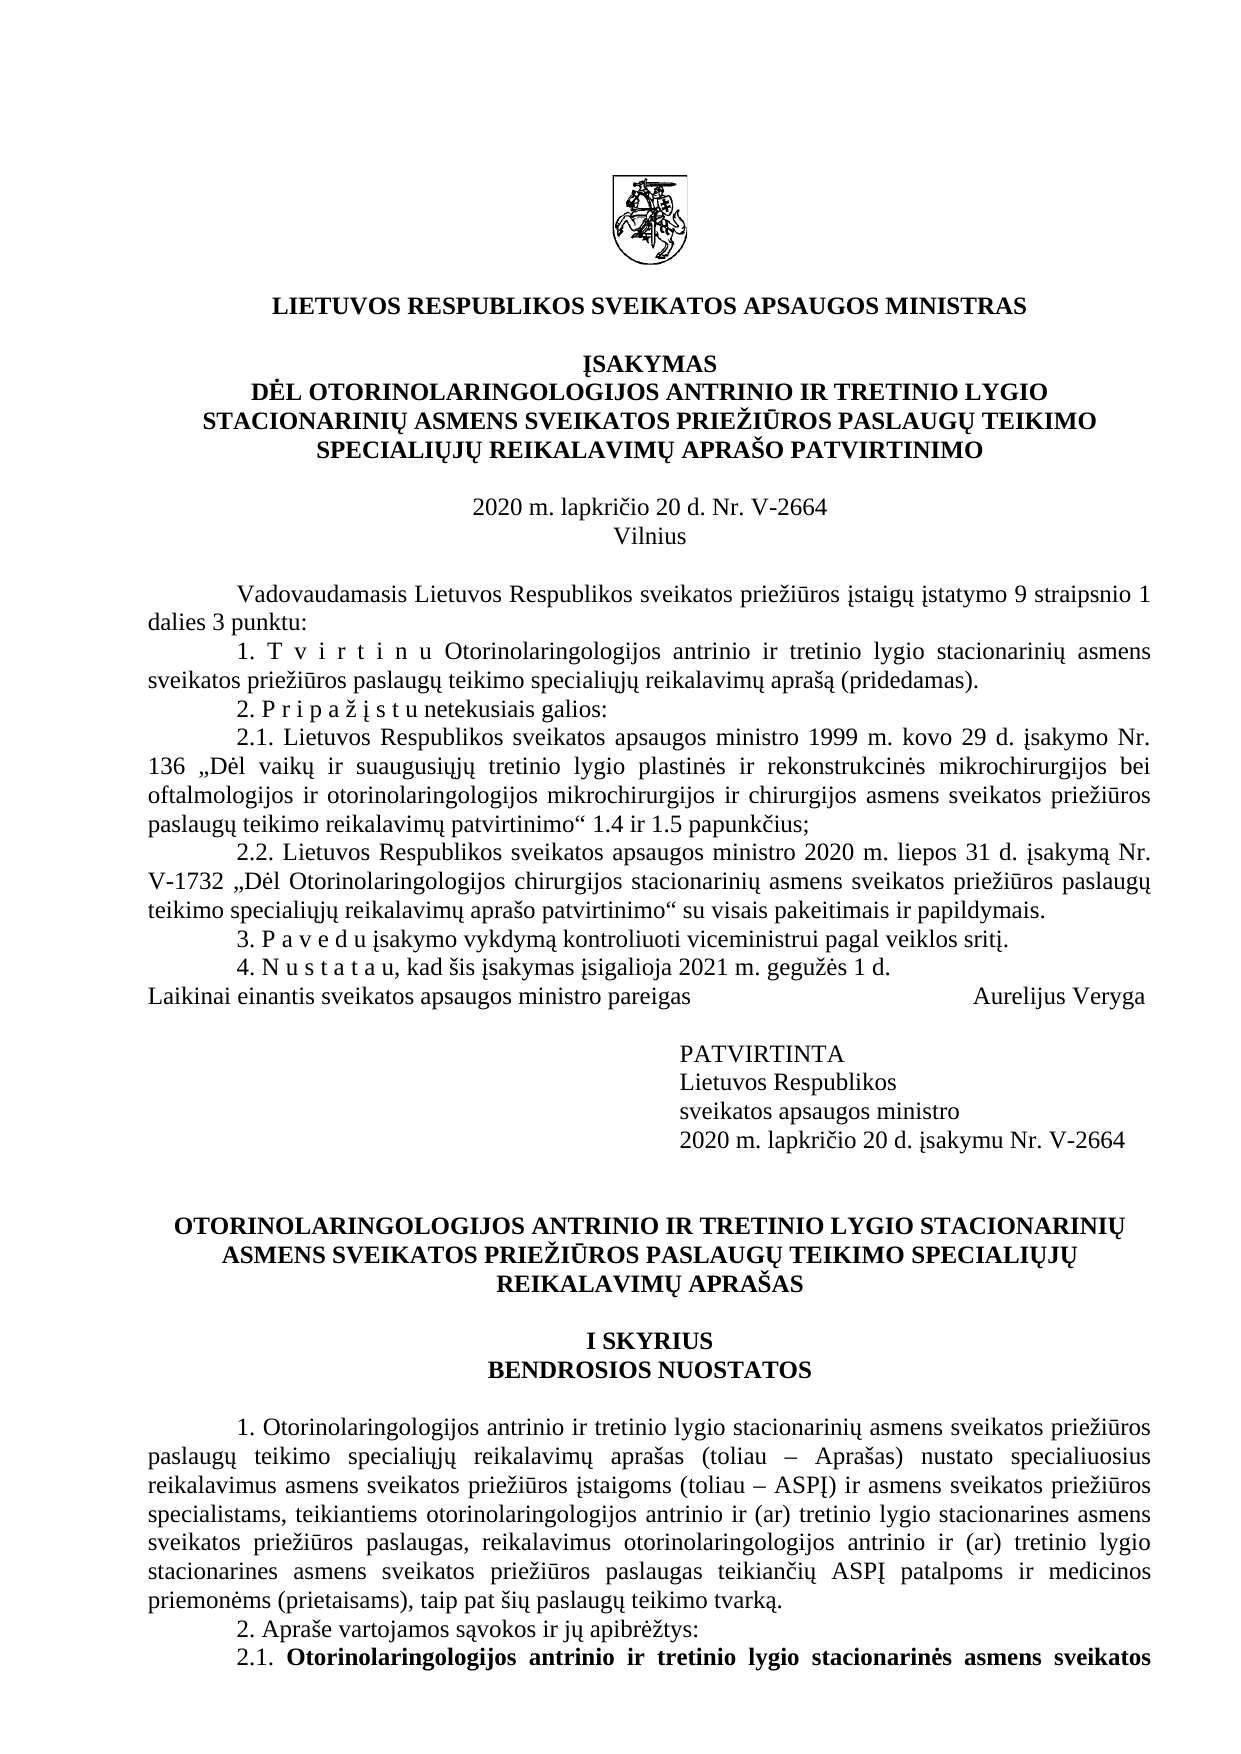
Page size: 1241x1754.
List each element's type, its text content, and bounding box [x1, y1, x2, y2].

text Vilnius [148, 521, 1152, 550]
text 1. T v i r t i n u Otorinolaringologijos antrinio ir tretinio lygio stacionarinių asmens sveikatos priežiūros paslaugų teikimo specialiųjų reikalavimų aprašą (pridedamas). [148, 636, 1152, 694]
text 2020 m. lapkričio 20 d. Nr. V-2664 [148, 492, 1152, 521]
text 1. Otorinolaringologijos antrinio ir tretinio lygio stacionarinių asmens sveikatos priežiūros paslaugų teikimo specialiųjų reikalavimų aprašas (toliau – Aprašas) nustato specialiuosius reikalavimus asmens sveikatos priežiūros įstaigoms (toliau – ASPĮ) ir asmens sveikatos priežiūros specialistams, teikiantiems otorinolaringologijos antrinio ir (ar) tretinio lygio stacionarines asmens sveikatos priežiūros paslaugas, reikalavimus otorinolaringologijos antrinio ir (ar) tretinio lygio stacionarines asmens sveikatos priežiūros paslaugas teikiančių ASPĮ patalpoms ir medicinos priemonėms (prietaisams), taip pat šių paslaugų teikimo tvarką. [148, 1412, 1152, 1614]
text 2.1. Otorinolaringologijos antrinio ir tretinio lygio stacionarinės asmens sveikatos [148, 1642, 1152, 1671]
text 3. P a v e d u įsakymo vykdymą kontroliuoti viceministrui pagal veiklos sritį. [148, 924, 1152, 952]
text Laikinai einantis sveikatos apsaugos ministro pareigas Aurelijus Veryga [148, 981, 1152, 1010]
text DĖL OTORINOLARINGOLOGIJOS ANTRINIO IR TRETINIO LYGIO STACIONARINIŲ ASMENS SVEIKATOS PRIEŽIŪROS PASLAUGŲ TEIKIMO SPECIALIŲJŲ REIKALAVIMŲ APRAŠO PATVIRTINIMO [148, 377, 1152, 464]
text 2.2. Lietuvos Respublikos sveikatos apsaugos ministro 2020 m. liepos 31 d. įsakymą Nr. V-1732 „Dėl Otorinolaringologijos chirurgijos stacionarinių asmens sveikatos priežiūros paslaugų teikimo specialiųjų reikalavimų aprašo patvirtinimo“ su visais pakeitimais ir papildymais. [148, 837, 1152, 924]
text 2. P r i p a ž į s t u netekusiais galios: [148, 694, 1152, 722]
text PATVIRTINTA [679, 1039, 1152, 1067]
text Vadovaudamasis Lietuvos Respublikos sveikatos priežiūros įstaigų įstatymo 9 straipsnio 1 dalies 3 punktu: [148, 579, 1152, 636]
text Lietuvos Respublikos [679, 1067, 1152, 1096]
text OTORINOLARINGOLOGIJOS ANTRINIO IR TRETINIO lygio STACIONARINIŲ asmens sveikatos priežiūros paslaugų teikimo SPECIALIŲJŲ reikalavimų APRAŠAS [148, 1211, 1152, 1297]
text 2.1. Lietuvos Respublikos sveikatos apsaugos ministro 1999 m. kovo 29 d. įsakymo Nr. 136 „Dėl vaikų ir suaugusiųjų tretinio lygio plastinės ir rekonstrukcinės mikrochirurgijos bei oftalmologijos ir otorinolaringologijos mikrochirurgijos ir chirurgijos asmens sveikatos priežiūros paslaugų teikimo reikalavimų patvirtinimo“ 1.4 ir 1.5 papunkčius; [148, 722, 1152, 837]
text 4. N u s t a t a u, kad šis įsakymas įsigalioja 2021 m. gegužės 1 d. [148, 952, 1152, 981]
text ĮSAKYMAS [148, 349, 1152, 377]
text BENDROSIOS NUOSTATOS [148, 1355, 1152, 1384]
text LIETUVOS RESPUBLIKOS SVEIKATOS APSAUGOS MINISTRAS [148, 291, 1152, 320]
text 2020 m. lapkričio 20 d. įsakymu Nr. V-2664 [679, 1125, 1152, 1154]
text I SKYRIUS [148, 1326, 1152, 1355]
text 2. Apraše vartojamos sąvokos ir jų apibrėžtys: [148, 1614, 1152, 1642]
text sveikatos apsaugos ministro [679, 1096, 1152, 1125]
